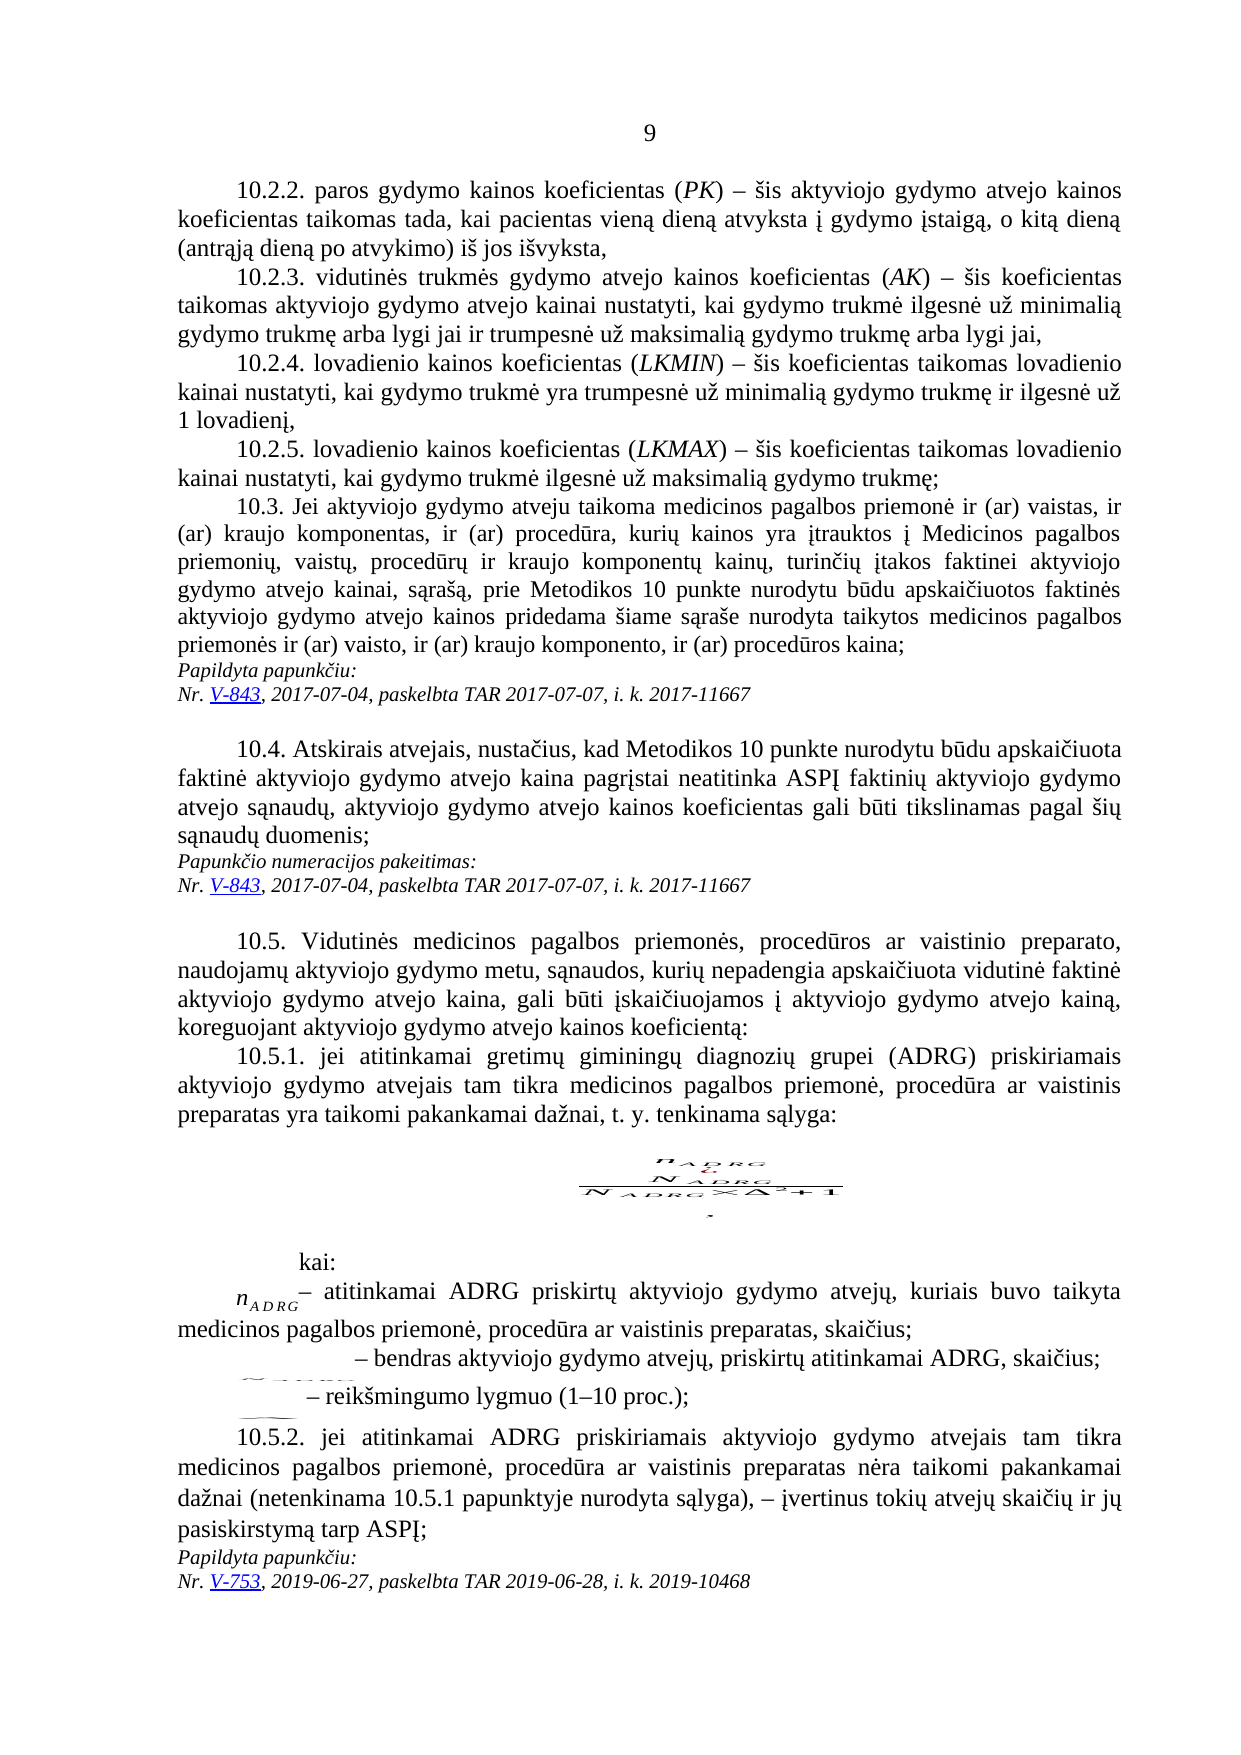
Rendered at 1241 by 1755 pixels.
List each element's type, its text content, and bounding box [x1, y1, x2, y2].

text – reikšmingumo lygmuo (1–10 proc.); [177, 1381, 1122, 1420]
text – atitinkamai ADRG priskirtų aktyviojo gydymo atvejų, kuriais buvo taikyta medicinos pagalbos priemonė, procedūra ar vaistinis preparatas, skaičius; [177, 1276, 1122, 1343]
text 10.2.3. vidutinės trukmės gydymo atvejo kainos koeficientas (AK) – šis koeficientas taikomas aktyviojo gydymo atvejo kainai nustatyti, kai gydymo trukmė ilgesnė už minimalią gydymo trukmę arba lygi jai ir trumpesnė už maksimalią gydymo trukmę arba lygi jai, [177, 262, 1122, 348]
text 10.2.5. lovadienio kainos koeficientas (LKMAX) – šis koeficientas taikomas lovadienio kainai nustatyti, kai gydymo trukmė ilgesnė už maksimalią gydymo trukmę; [177, 434, 1122, 492]
text 10.2.2. paros gydymo kainos koeficientas (PK) – šis aktyviojo gydymo atvejo kainos koeficientas taikomas tada, kai pacientas vieną dieną atvyksta į gydymo įstaigą, o kitą dieną (antrąją dieną po atvykimo) iš jos išvyksta, [177, 176, 1122, 262]
text Papunkčio numeracijos pakeitimas: [177, 849, 1122, 873]
text 10.5.2. jei atitinkamai ADRG priskiriamais aktyviojo gydymo atvejais tam tikra medicinos pagalbos priemonė, procedūra ar vaistinis preparatas nėra taikomi pakankamai dažnai (netenkinama 10.5.1 papunktyje nurodyta sąlyga), – įvertinus tokių atvejų skaičių ir jų pasiskirstymą tarp ASPĮ; [177, 1422, 1122, 1543]
text Papildyta papunkčiu: [177, 1544, 1122, 1569]
text Nr. V-843, 2017-07-04, paskelbta TAR 2017-07-07, i. k. 2017-11667 [177, 873, 1122, 897]
text kai: [240, 1247, 1122, 1276]
text 10.3. Jei aktyviojo gydymo atveju taikoma medicinos pagalbos priemonė ir (ar) vaistas, ir (ar) kraujo komponentas, ir (ar) procedūra, kurių kainos yra įtrauktos į Medicinos pagalbos priemonių, vaistų, procedūrų ir kraujo komponentų kainų, turinčių įtakos faktinei aktyviojo gydymo atvejo kainai, sąrašą, prie Metodikos 10 punkte nurodytu būdu apskaičiuotos faktinės aktyviojo gydymo atvejo kainos pridedama šiame sąraše nurodyta taikytos medicinos pagalbos priemonės ir (ar) vaisto, ir (ar) kraujo komponento, ir (ar) procedūros kaina; [177, 492, 1122, 657]
text – bendras aktyviojo gydymo atvejų, priskirtų atitinkamai ADRG, skaičius; [177, 1343, 1122, 1381]
text Nr. V-843, 2017-07-04, paskelbta TAR 2017-07-07, i. k. 2017-11667 [177, 682, 1122, 706]
text Nr. V-753, 2019-06-27, paskelbta TAR 2019-06-28, i. k. 2019-10468 [177, 1569, 1122, 1593]
text 10.2.4. lovadienio kainos koeficientas (LKMIN) – šis koeficientas taikomas lovadienio kainai nustatyti, kai gydymo trukmė yra trumpesnė už minimalią gydymo trukmę ir ilgesnė už 1 lovadienį, [177, 348, 1122, 434]
text Papildyta papunkčiu: [177, 657, 1122, 682]
text 10.5.1. jei atitinkamai gretimų giminingų diagnozių grupei (ADRG) priskiriamais aktyviojo gydymo atvejais tam tikra medicinos pagalbos priemonė, procedūra ar vaistinis preparatas yra taikomi pakankamai dažnai, t. y. tenkinama sąlyga: [177, 1041, 1122, 1127]
text 10.5. Vidutinės medicinos pagalbos priemonės, procedūros ar vaistinio preparato, naudojamų aktyviojo gydymo metu, sąnaudos, kurių nepadengia apskaičiuota vidutinė faktinė aktyviojo gydymo atvejo kaina, gali būti įskaičiuojamos į aktyviojo gydymo atvejo kainą, koreguojant aktyviojo gydymo atvejo kainos koeficientą: [177, 926, 1122, 1041]
text 10.4. Atskirais atvejais, nustačius, kad Metodikos 10 punkte nurodytu būdu apskaičiuota faktinė aktyviojo gydymo atvejo kaina pagrįstai neatitinka ASPĮ faktinių aktyviojo gydymo atvejo sąnaudų, aktyviojo gydymo atvejo kainos koeficientas gali būti tikslinamas pagal šių sąnaudų duomenis; [177, 734, 1122, 849]
